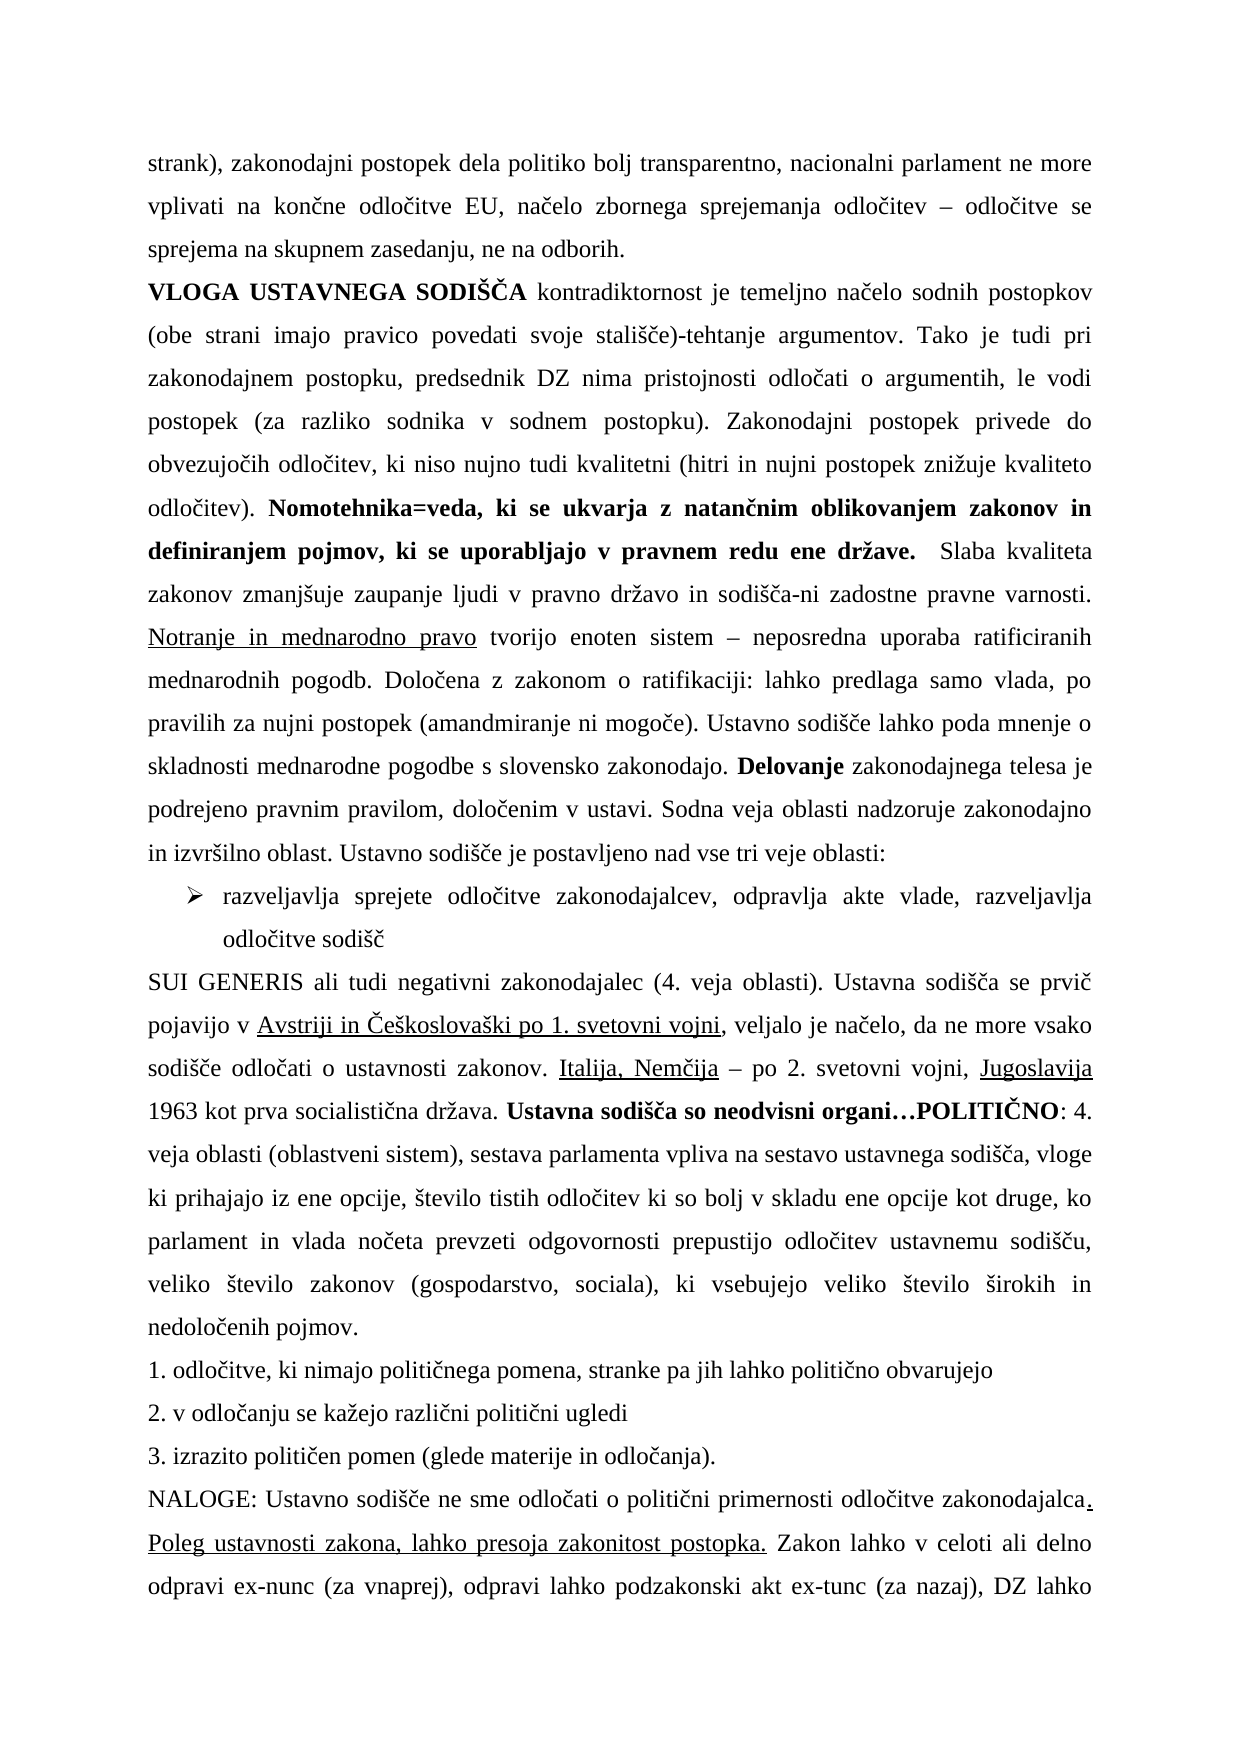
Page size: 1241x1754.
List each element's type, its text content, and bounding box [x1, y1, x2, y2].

list razveljavlja sprejete odločitve zakonodajalcev, odpravlja akte vlade, razveljavlja odločitve sodišč [185, 881, 1093, 953]
text VLOGA USTAVNEGA SODIŠČA kontradiktornost je temeljno načelo sodnih postopkov (obe strani imajo pravico povedati svoje stališče)-tehtanje argumentov. Tako je tudi pri zakonodajnem postopku, predsednik DZ nima pristojnosti odločati o argumentih, le vodi postopek (za razliko sodnika v sodnem postopku). Zakonodajni postopek privede do obvezujočih odločitev, ki niso nujno tudi kvalitetni (hitri in nujni postopek znižuje kvaliteto odločitev). Nomotehnika=veda, ki se ukvarja z natančnim oblikovanjem zakonov in definiranjem pojmov, ki se uporabljajo v pravnem redu ene države. Slaba kvaliteta zakonov zmanjšuje zaupanje ljudi v pravno državo in sodišča-ni zadostne pravne varnosti. Notranje in mednarodno pravo tvorijo enoten sistem – neposredna uporaba ratificiranih mednarodnih pogodb. Določena z zakonom o ratifikaciji: lahko predlaga samo vlada, po pravilih za nujni postopek (amandmiranje ni mogoče). Ustavno sodišče lahko poda mnenje o skladnosti mednarodne pogodbe s slovensko zakonodajo. Delovanje zakonodajnega telesa je podrejeno pravnim pravilom, določenim v ustavi. Sodna veja oblasti nadzoruje zakonodajno in izvršilno oblast. Ustavno sodišče je postavljeno nad vse tri veje oblasti: [148, 277, 1093, 866]
text 2. v odločanju se kažejo različni politični ugledi [148, 1398, 1093, 1427]
text 3. izrazito političen pomen (glede materije in odločanja). [148, 1441, 1093, 1470]
text strank), zakonodajni postopek dela politiko bolj transparentno, nacionalni parlament ne more vplivati na končne odločitve EU, načelo zbornega sprejemanja odločitev – odločitve se sprejema na skupnem zasedanju, ne na odborih. [148, 148, 1093, 263]
text NALOGE: Ustavno sodišče ne sme odločati o politični primernosti odločitve zakonodajalca. Poleg ustavnosti zakona, lahko presoja zakonitost postopka. Zakon lahko v celoti ali delno odpravi ex-nunc (za vnaprej), odpravi lahko podzakonski akt ex-tunc (za nazaj), DZ lahko [148, 1484, 1093, 1599]
text SUI GENERIS ali tudi negativni zakonodajalec (4. veja oblasti). Ustavna sodišča se prvič pojavijo v Avstriji in Češkoslovaški po 1. svetovni vojni, veljalo je načelo, da ne more vsako sodišče odločati o ustavnosti zakonov. Italija, Nemčija – po 2. svetovni vojni, Jugoslavija 1963 kot prva socialistična država. Ustavna sodišča so neodvisni organi…POLITIČNO: 4. veja oblasti (oblastveni sistem), sestava parlamenta vpliva na sestavo ustavnega sodišča, vloge ki prihajajo iz ene opcije, število tistih odločitev ki so bolj v skladu ene opcije kot druge, ko parlament in vlada nočeta prevzeti odgovornosti prepustijo odločitev ustavnemu sodišču, veliko število zakonov (gospodarstvo, sociala), ki vsebujejo veliko število širokih in nedoločenih pojmov. [148, 967, 1093, 1341]
text 1. odločitve, ki nimajo političnega pomena, stranke pa jih lahko politično obvarujejo [148, 1355, 1093, 1384]
